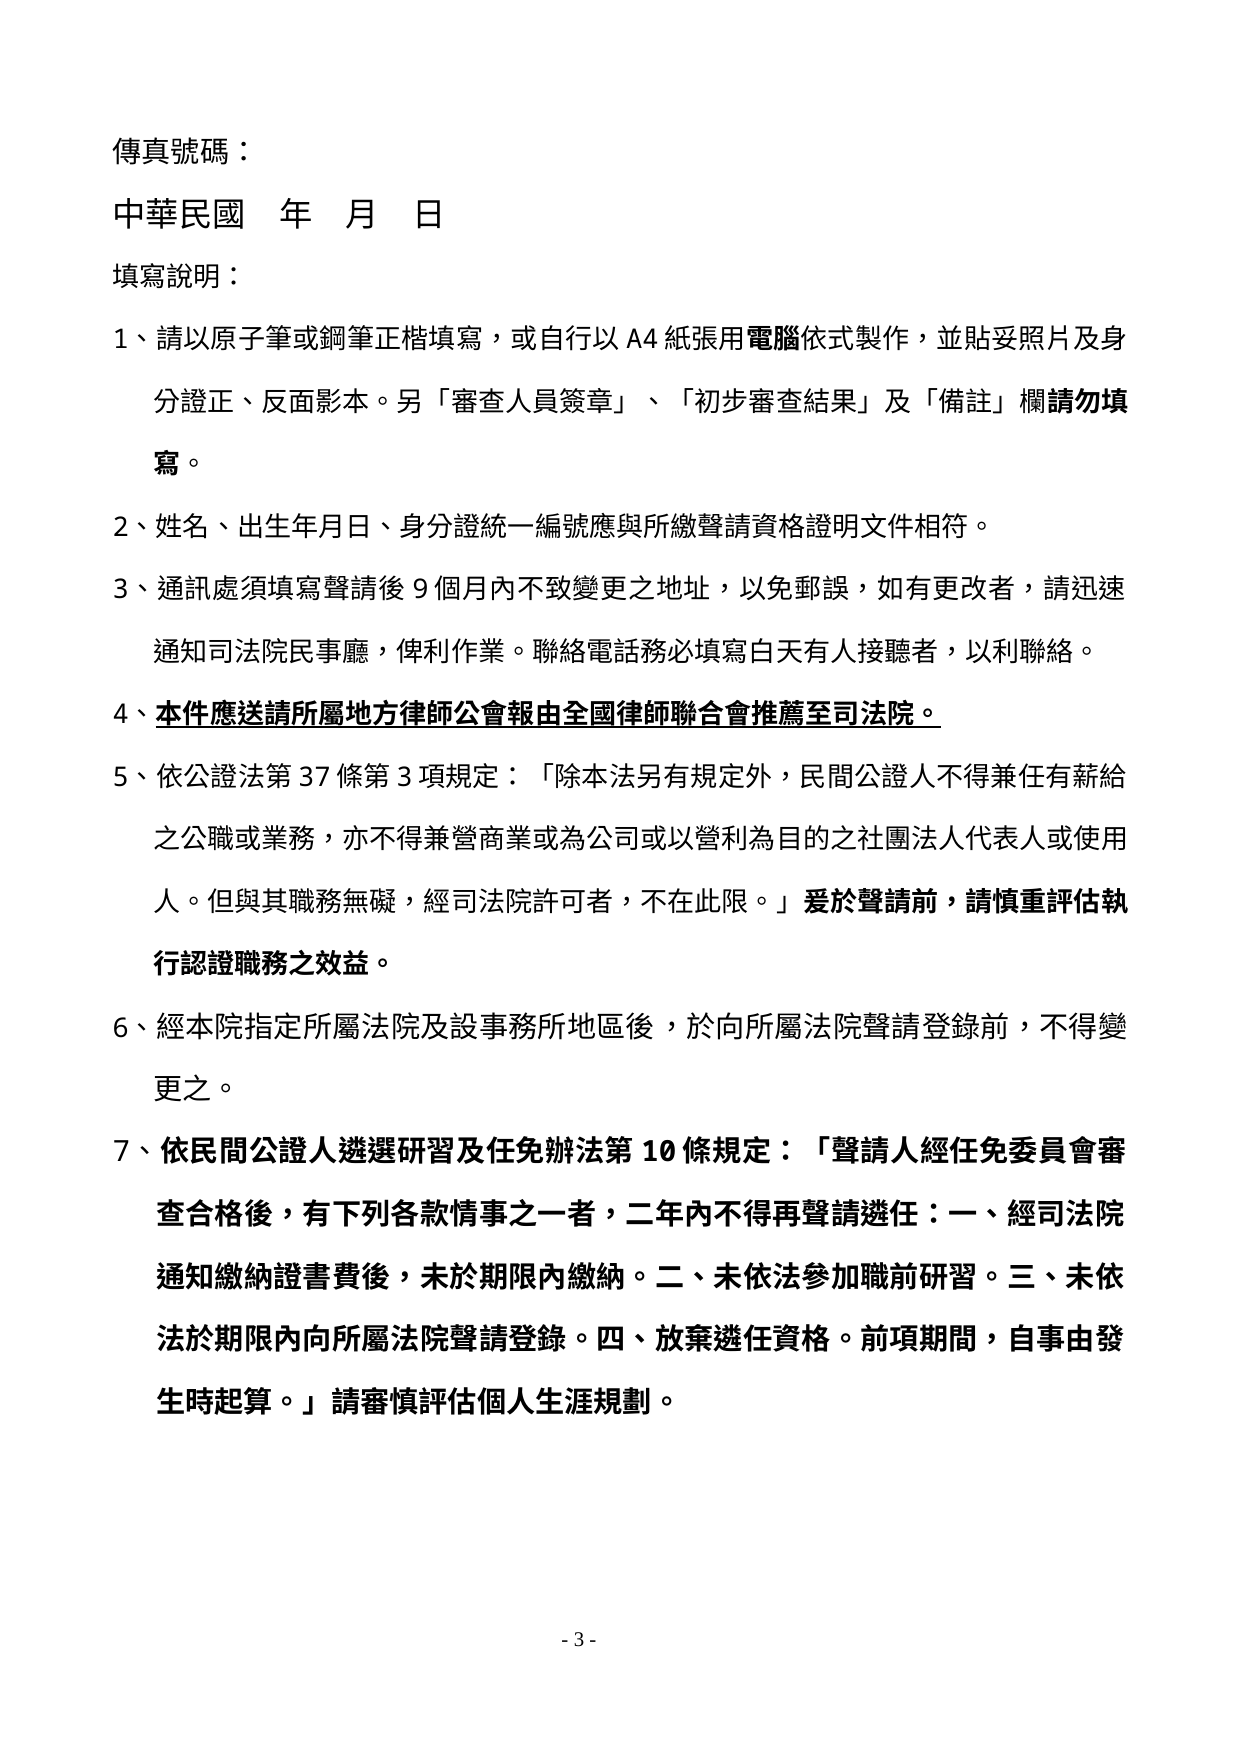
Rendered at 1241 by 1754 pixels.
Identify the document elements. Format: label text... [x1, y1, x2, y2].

text 2、姓名、出生年月日、身分證統一編號應與所繳聲請資格證明文件相符。 [112, 483, 1128, 545]
text 7、依民間公證人遴選研習及任免辦法第10條規定：「聲請人經任免委員會審查合格後，有下列各款情事之一者，二年內不得再聲請遴任：一、經司法院通知繳納證書費後，未於期限內繳納。二、未依法參加職前研習。三、未依法於期限內向所屬法院聲請登錄。四、放棄遴任資格。前項期間，自事由發生時起算。」請審慎評估個人生涯規劃。 [112, 1108, 1128, 1420]
text 1、請以原子筆或鋼筆正楷填寫，或自行以A4紙張用電腦依式製作，並貼妥照片及身分證正、反面影本。另「審查人員簽章」、「初步審查結果」及「備註」欄請勿填寫。 [112, 295, 1128, 483]
text 傳真號碼： [112, 108, 1128, 170]
text 6、經本院指定所屬法院及設事務所地區後，於向所屬法院聲請登錄前，不得變更之。 [112, 983, 1128, 1108]
text 5、依公證法第37條第3項規定：「除本法另有規定外，民間公證人不得兼任有薪給之公職或業務，亦不得兼營商業或為公司或以營利為目的之社團法人代表人或使用人。但與其職務無礙，經司法院許可者，不在此限。」爰於聲請前，請慎重評估執行認證職務之效益。 [112, 733, 1128, 983]
text 3、通訊處須填寫聲請後9個月內不致變更之地址，以免郵誤，如有更改者，請迅速通知司法院民事廳，俾利作業。聯絡電話務必填寫白天有人接聽者，以利聯絡。 [112, 545, 1128, 670]
text 填寫說明： [112, 233, 1128, 295]
text 4、本件應送請所屬地方律師公會報由全國律師聯合會推薦至司法院。 [112, 670, 1128, 733]
text 中華民國 年 月 日 [112, 170, 1128, 233]
